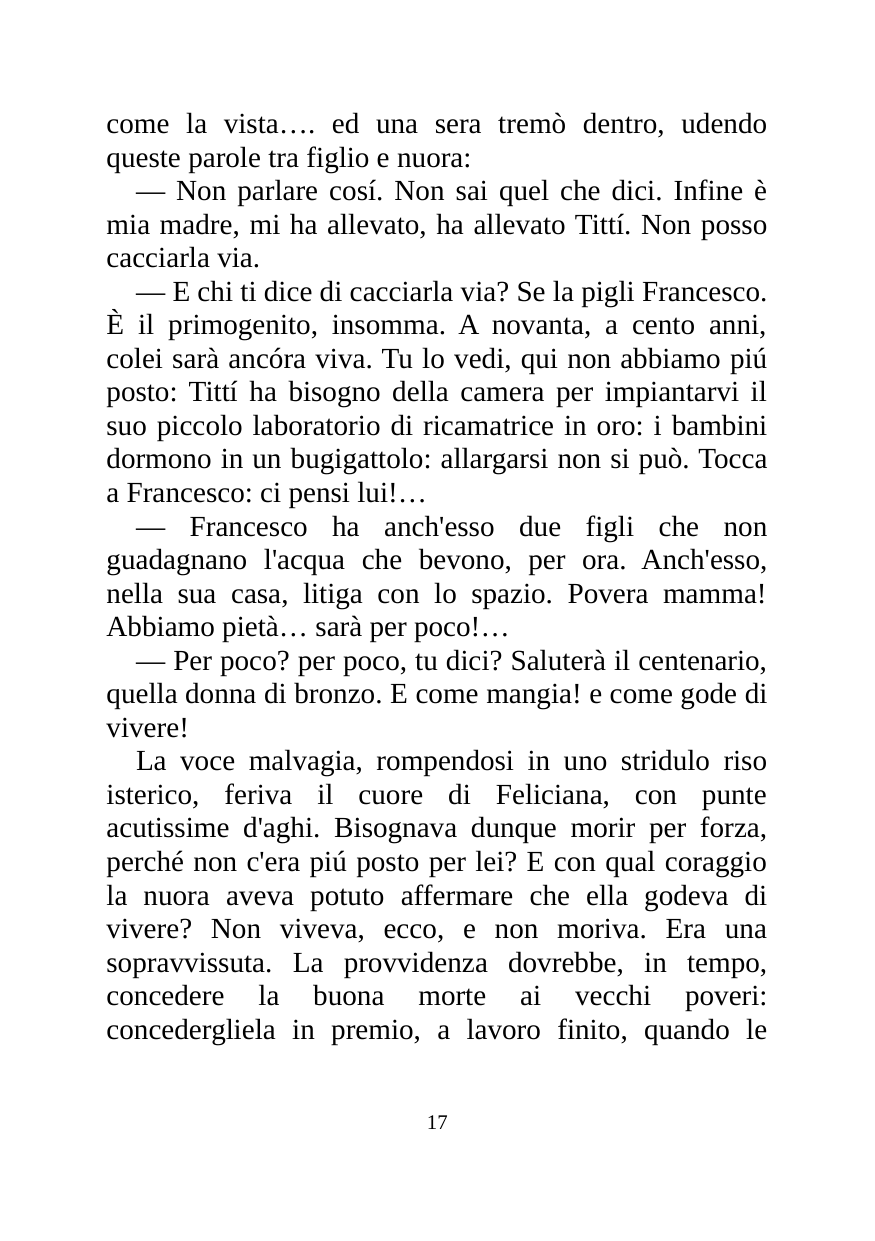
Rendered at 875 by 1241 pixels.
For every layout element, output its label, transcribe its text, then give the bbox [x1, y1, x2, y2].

text come la vista…. ed una sera tremò dentro, udendo queste parole tra figlio e nuora: [106, 106, 768, 173]
text — Francesco ha anch'esso due figli che non guadagnano l'acqua che bevono, per ora. Anch'esso, nella sua casa, litiga con lo spazio. Povera mamma! Abbiamo pietà… sarà per poco!… [106, 509, 768, 643]
text — E chi ti dice di cacciarla via? Se la pigli Francesco. È il primogenito, insomma. A novanta, a cento anni, colei sarà ancóra viva. Tu lo vedi, qui non abbiamo piú posto: Tittí ha bisogno della camera per impiantarvi il suo piccolo laboratorio di ricamatrice in oro: i bambini dormono in un bugigattolo: allargarsi non si può. Tocca a Francesco: ci pensi lui!… [106, 274, 768, 509]
text — Non parlare cosí. Non sai quel che dici. Infine è mia madre, mi ha allevato, ha allevato Tittí. Non posso cacciarla via. [106, 173, 768, 274]
text — Per poco? per poco, tu dici? Saluterà il centenario, quella donna di bronzo. E come mangia! e come gode di vivere! [106, 643, 768, 743]
text La voce malvagia, rompendosi in uno stridulo riso isterico, feriva il cuore di Feliciana, con punte acutissime d'aghi. Bisognava dunque morir per forza, perché non c'era piú posto per lei? E con qual coraggio la nuora aveva potuto affermare che ella godeva di vivere? Non viveva, ecco, e non moriva. Era una sopravvissuta. La provvidenza dovrebbe, in tempo, concedere la buona morte ai vecchi poveri: concedergliela in premio, a lavoro finito, quando le [106, 743, 768, 1045]
